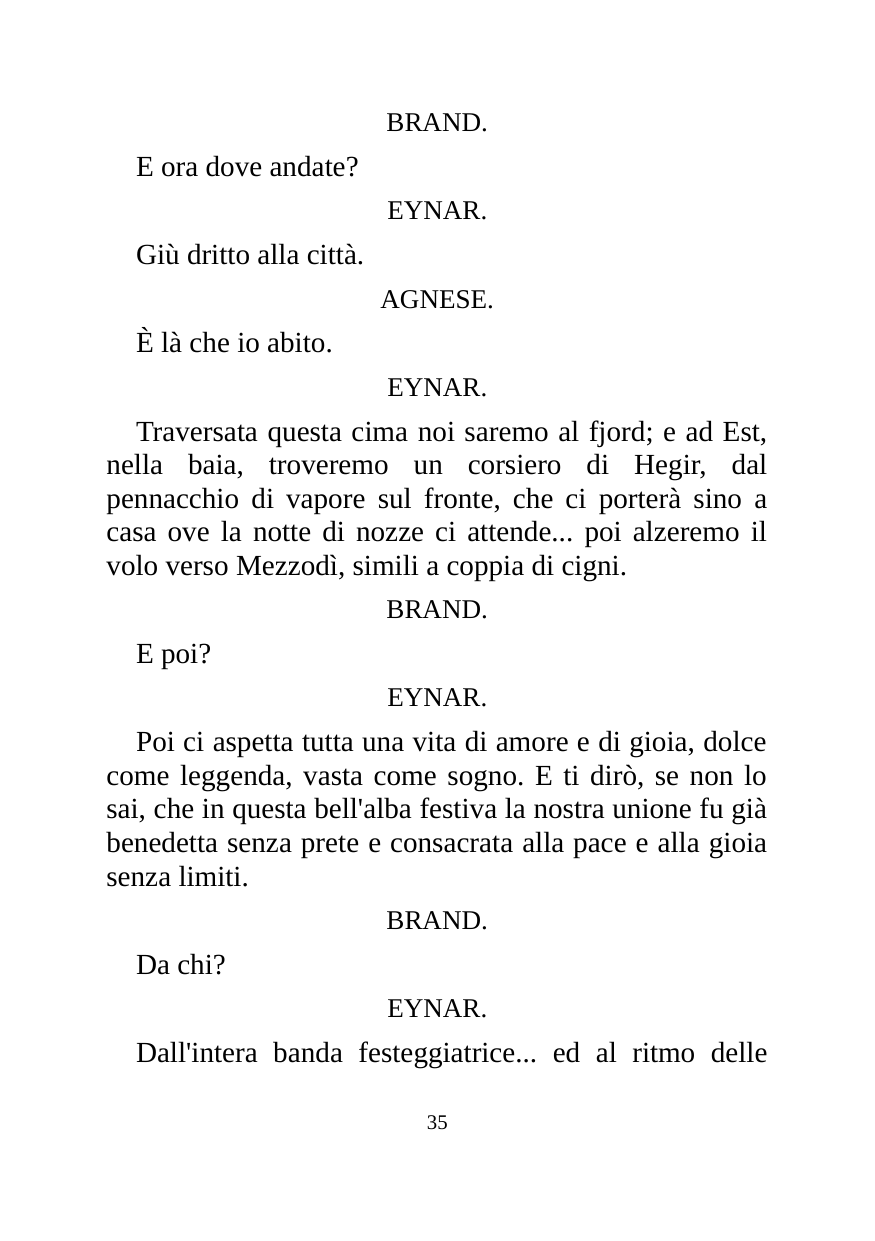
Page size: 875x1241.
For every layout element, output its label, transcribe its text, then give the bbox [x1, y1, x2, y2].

text E ora dove andate? [106, 149, 768, 183]
text Giù dritto alla città. [106, 237, 768, 271]
text BRAND. [106, 106, 768, 137]
text AGNESE. [106, 283, 768, 314]
text BRAND. [106, 593, 768, 624]
text EYNAR. [106, 682, 768, 713]
text EYNAR. [106, 992, 768, 1023]
text È là che io abito. [106, 326, 768, 359]
text BRAND. [106, 904, 768, 935]
text Dall'intera banda festeggiatrice... ed al ritmo delle [106, 1035, 768, 1069]
text EYNAR. [106, 194, 768, 226]
text Poi ci aspetta tutta una vita di amore e di gioia, dolce come leggenda, vasta come sogno. E ti dirò, se non lo sai, che in questa bell'alba festiva la nostra unione fu già benedetta senza prete e consacrata alla pace e alla gioia senza limiti. [106, 724, 768, 892]
text Da chi? [106, 947, 768, 980]
text EYNAR. [106, 371, 768, 402]
text E poi? [106, 636, 768, 670]
text Traversata questa cima noi saremo al fjord; e ad Est, nella baia, troveremo un corsiero di Hegir, dal pennacchio di vapore sul fronte, che ci porterà sino a casa ove la notte di nozze ci attende... poi alzeremo il volo verso Mezzodì, simili a coppia di cigni. [106, 414, 768, 582]
